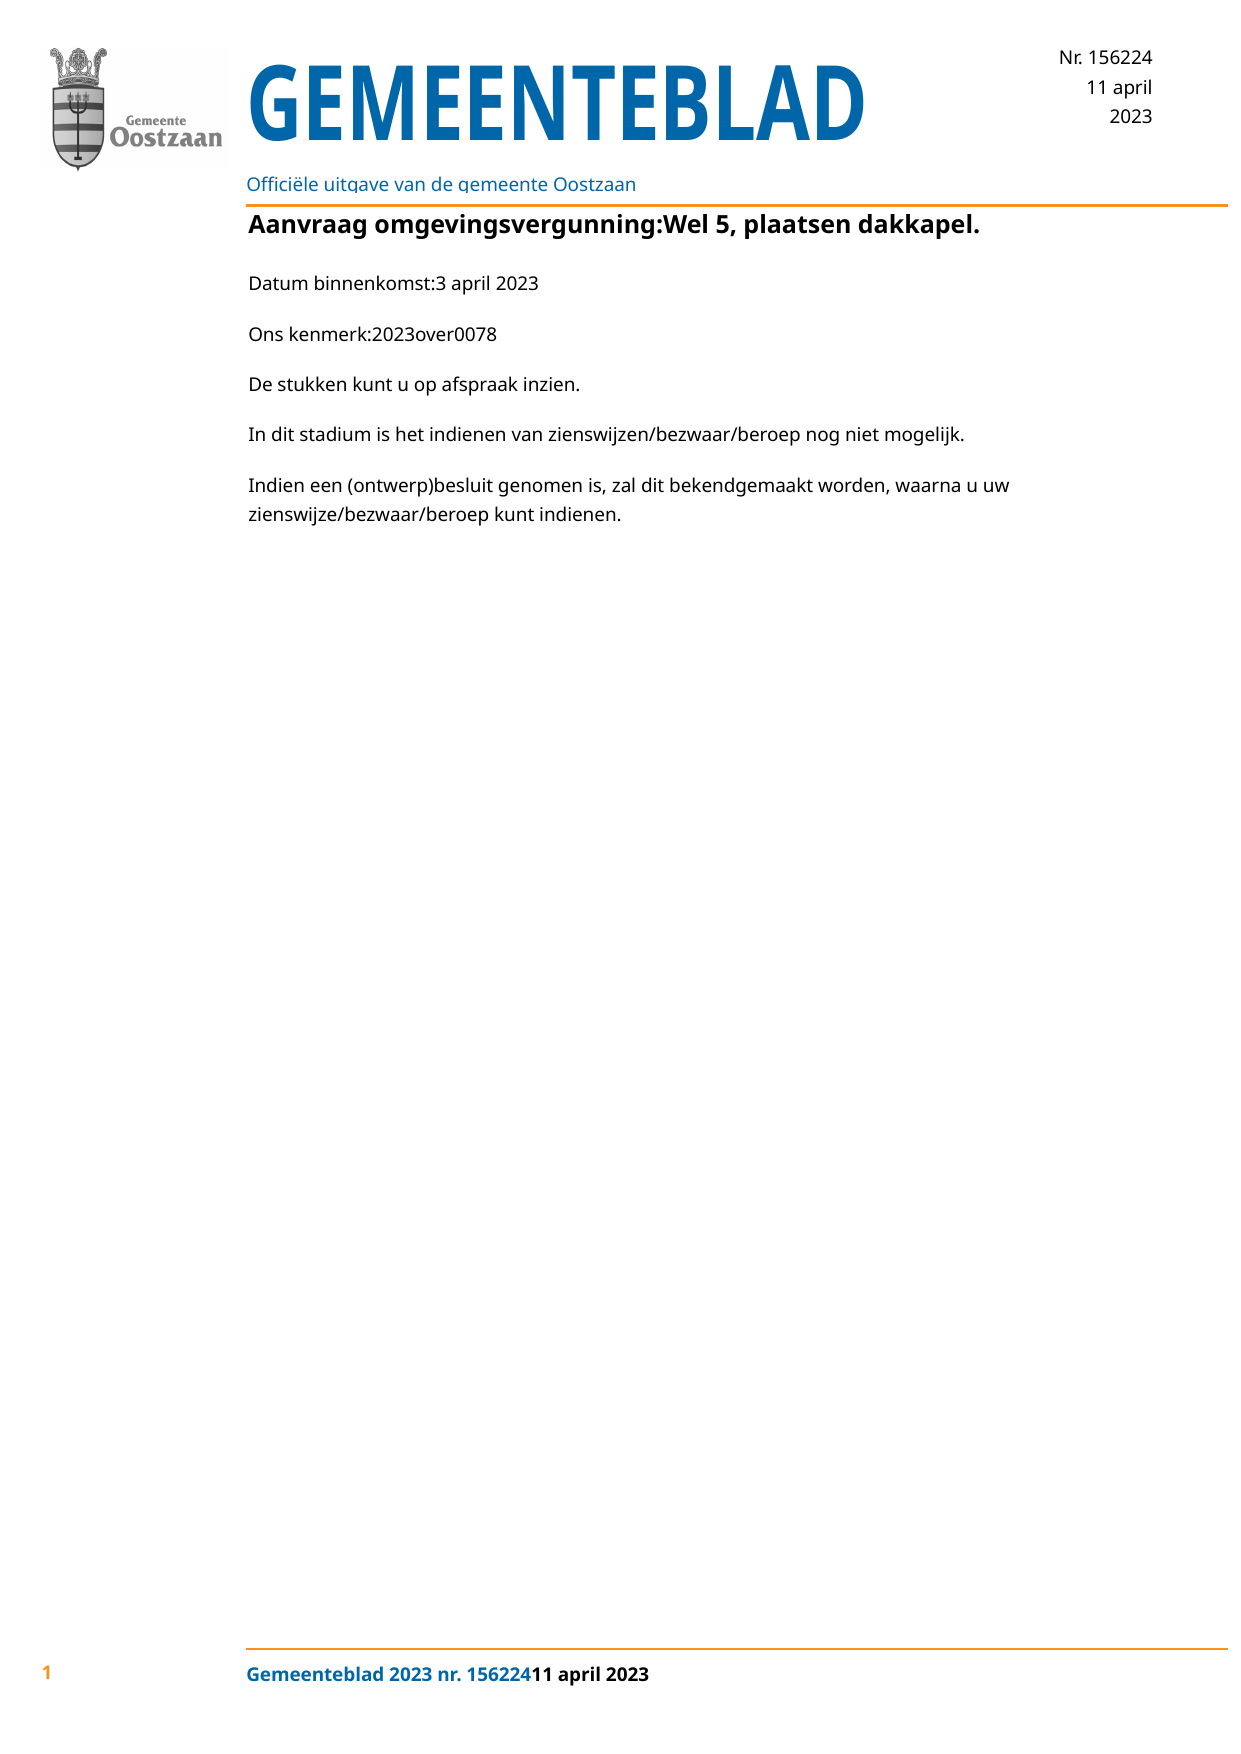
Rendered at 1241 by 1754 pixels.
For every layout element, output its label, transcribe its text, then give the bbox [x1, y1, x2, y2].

text In dit stadium is het indienen van zienswijzen/bezwaar/beroep nog niet mogelijk. [248, 422, 1152, 447]
text Ons kenmerk:2023over0078 [248, 321, 1152, 346]
text De stukken kunt u op afspraak inzien. [248, 371, 1152, 397]
text Aanvraag omgevingsvergunning:Wel 5, plaatsen dakkapel. [248, 207, 1152, 241]
text Datum binnenkomst:3 april 2023 [248, 270, 1152, 296]
text Indien een (ontwerp)besluit genomen is, zal dit bekendgemaakt worden, waarna u uw zienswijze/bezwaar/beroep kunt indienen. [248, 472, 1152, 527]
picture [41, 47, 231, 172]
